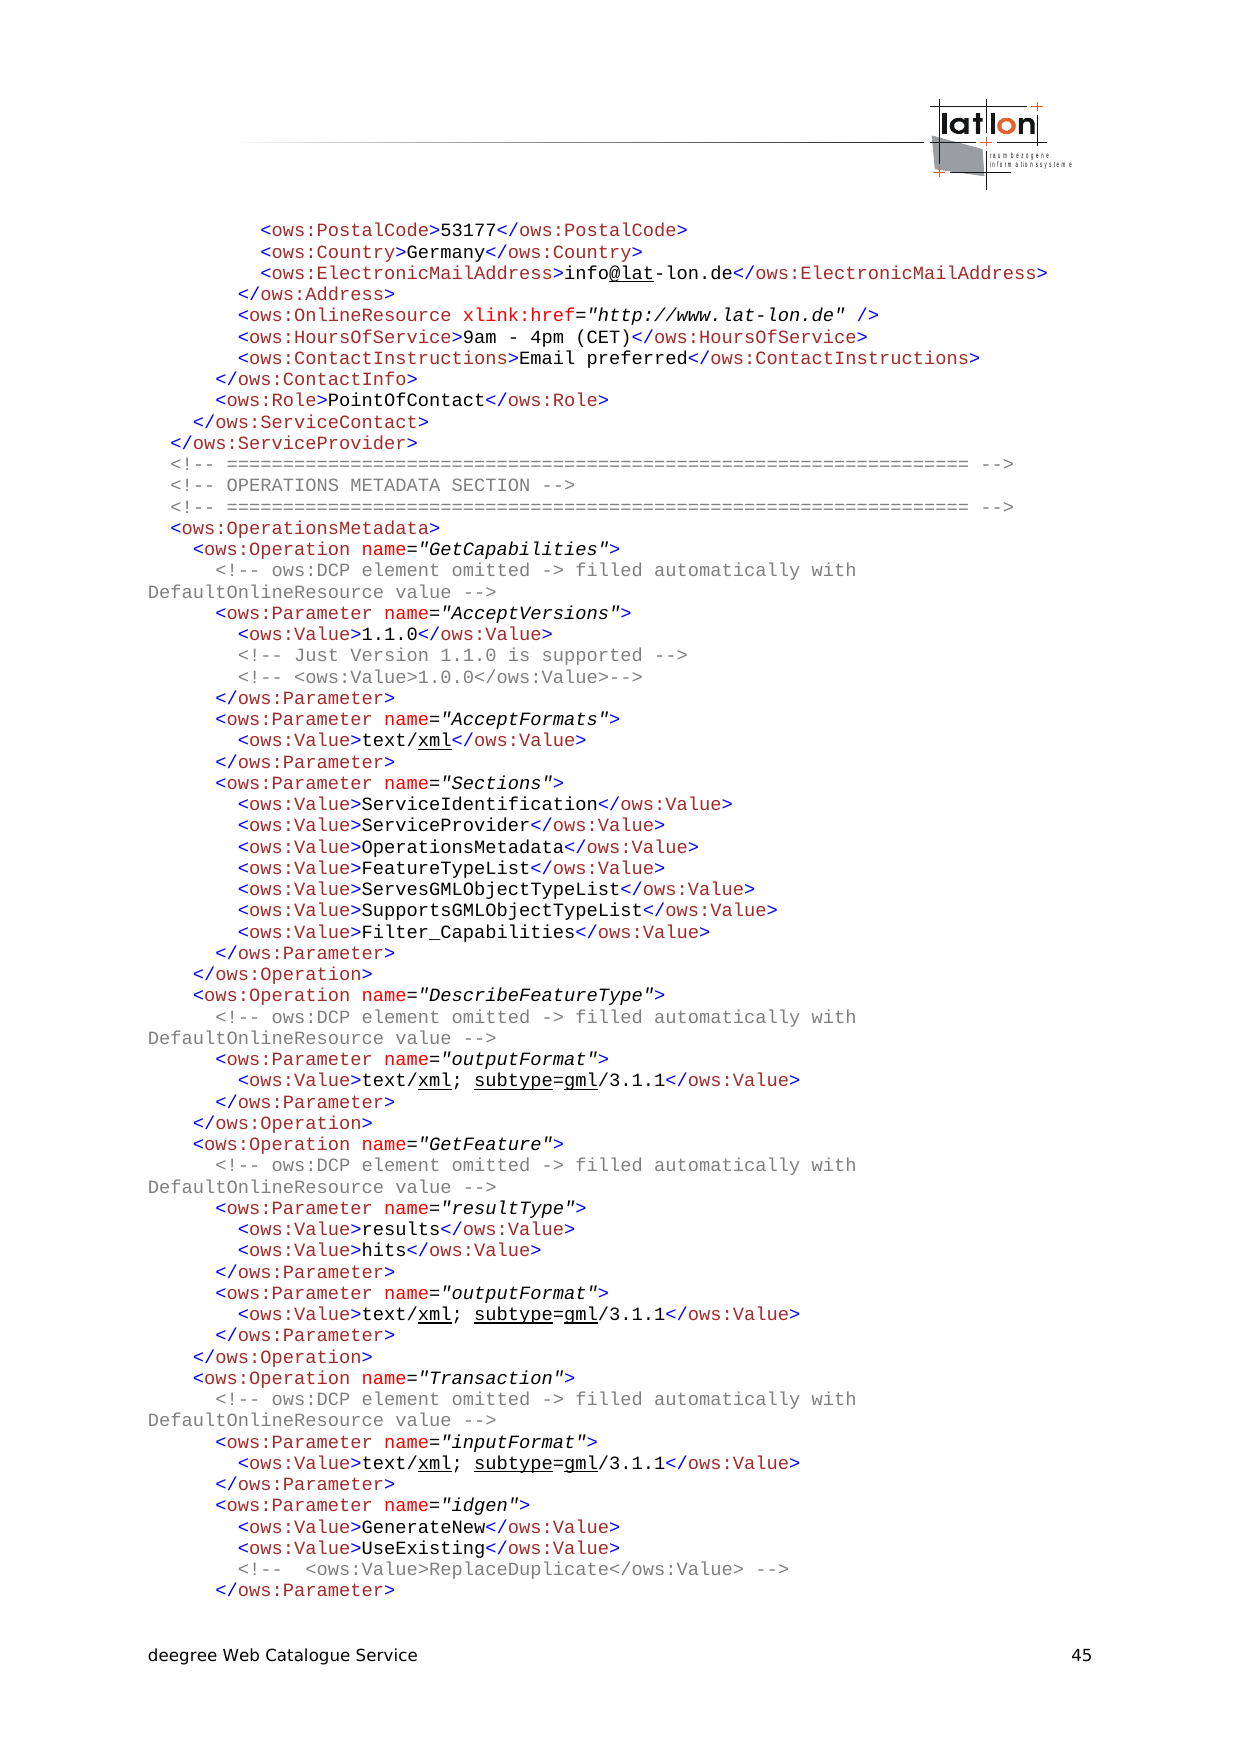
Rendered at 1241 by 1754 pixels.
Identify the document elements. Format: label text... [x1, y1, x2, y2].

text </ows:Parameter> [148, 1475, 1092, 1496]
text <!-- ================================================================== --> [148, 498, 1092, 519]
text </ows:ServiceProvider> [148, 434, 1092, 455]
text <ows:Value>1.1.0</ows:Value> [148, 625, 1092, 646]
text <ows:Value>hits</ows:Value> [148, 1241, 1092, 1263]
text <ows:Value>text/xml; subtype=gml/3.1.1</ows:Value> [148, 1071, 1092, 1093]
text <ows:Value>FeatureTypeList</ows:Value> [148, 859, 1092, 880]
text <ows:Operation name="DescribeFeatureType"> [148, 986, 1092, 1008]
text <!-- ows:DCP element omitted -> filled automatically with DefaultOnlineResource value --> [148, 1156, 1092, 1199]
text <ows:Parameter name="AcceptVersions"> [148, 604, 1092, 625]
text </ows:Parameter> [148, 689, 1092, 710]
text <ows:Value>ServiceIdentification</ows:Value> [148, 795, 1092, 816]
text <!-- ows:DCP element omitted -> filled automatically with DefaultOnlineResource value --> [148, 1008, 1092, 1050]
text <ows:Value>text/xml</ows:Value> [148, 731, 1092, 753]
text <ows:Value>ServiceProvider</ows:Value> [148, 816, 1092, 838]
text <!-- ows:DCP element omitted -> filled automatically with DefaultOnlineResource value --> [148, 1390, 1092, 1433]
text <ows:Value>text/xml; subtype=gml/3.1.1</ows:Value> [148, 1305, 1092, 1326]
text </ows:Operation> [148, 1114, 1092, 1135]
text <ows:ElectronicMailAddress>info@lat-lon.de</ows:ElectronicMailAddress> [148, 264, 1092, 285]
text </ows:Parameter> [148, 1263, 1092, 1284]
text </ows:Parameter> [148, 753, 1092, 774]
text </ows:Parameter> [148, 1093, 1092, 1114]
text <!-- <ows:Value>1.0.0</ows:Value>--> [148, 668, 1092, 689]
text <ows:Operation name="GetFeature"> [148, 1135, 1092, 1156]
text <ows:Parameter name="resultType"> [148, 1199, 1092, 1220]
text <!-- ================================================================== --> [148, 455, 1092, 476]
text </ows:Operation> [148, 1348, 1092, 1369]
text <ows:Value>results</ows:Value> [148, 1220, 1092, 1241]
text <ows:Value>GenerateNew</ows:Value> [148, 1518, 1092, 1539]
text </ows:Address> [148, 285, 1092, 306]
text <ows:OperationsMetadata> [148, 519, 1092, 540]
text <ows:Parameter name="idgen"> [148, 1496, 1092, 1518]
text <ows:Value>OperationsMetadata</ows:Value> [148, 838, 1092, 859]
text <ows:Value>text/xml; subtype=gml/3.1.1</ows:Value> [148, 1454, 1092, 1475]
text <ows:Country>Germany</ows:Country> [148, 243, 1092, 264]
text </ows:Operation> [148, 965, 1092, 986]
text <ows:ContactInstructions>Email preferred</ows:ContactInstructions> [148, 349, 1092, 370]
text <ows:Value>UseExisting</ows:Value> [148, 1539, 1092, 1560]
text </ows:Parameter> [148, 944, 1092, 965]
text </ows:Parameter> [148, 1581, 1092, 1603]
text <!-- OPERATIONS METADATA SECTION --> [148, 476, 1092, 498]
text <!-- ows:DCP element omitted -> filled automatically with DefaultOnlineResource value --> [148, 561, 1092, 604]
text <ows:Parameter name="outputFormat"> [148, 1050, 1092, 1071]
text <ows:Operation name="Transaction"> [148, 1369, 1092, 1390]
text <ows:Operation name="GetCapabilities"> [148, 540, 1092, 561]
text <ows:Parameter name="outputFormat"> [148, 1284, 1092, 1305]
text <!-- Just Version 1.1.0 is supported --> [148, 646, 1092, 668]
text </ows:ServiceContact> [148, 413, 1092, 434]
text <ows:HoursOfService>9am - 4pm (CET)</ows:HoursOfService> [148, 328, 1092, 349]
text <!-- <ows:Value>ReplaceDuplicate</ows:Value> --> [148, 1560, 1092, 1581]
text </ows:ContactInfo> [148, 370, 1092, 391]
text <ows:Value>SupportsGMLObjectTypeList</ows:Value> [148, 901, 1092, 923]
text </ows:Parameter> [148, 1326, 1092, 1348]
text <ows:Role>PointOfContact</ows:Role> [148, 391, 1092, 413]
text <ows:Parameter name="inputFormat"> [148, 1433, 1092, 1454]
text <ows:OnlineResource xlink:href="http://www.lat-lon.de" /> [148, 306, 1092, 328]
text <ows:Value>Filter_Capabilities</ows:Value> [148, 923, 1092, 944]
text <ows:Parameter name="Sections"> [148, 774, 1092, 795]
text <ows:PostalCode>53177</ows:PostalCode> [148, 221, 1092, 243]
text <ows:Value>ServesGMLObjectTypeList</ows:Value> [148, 880, 1092, 901]
text <ows:Parameter name="AcceptFormats"> [148, 710, 1092, 731]
